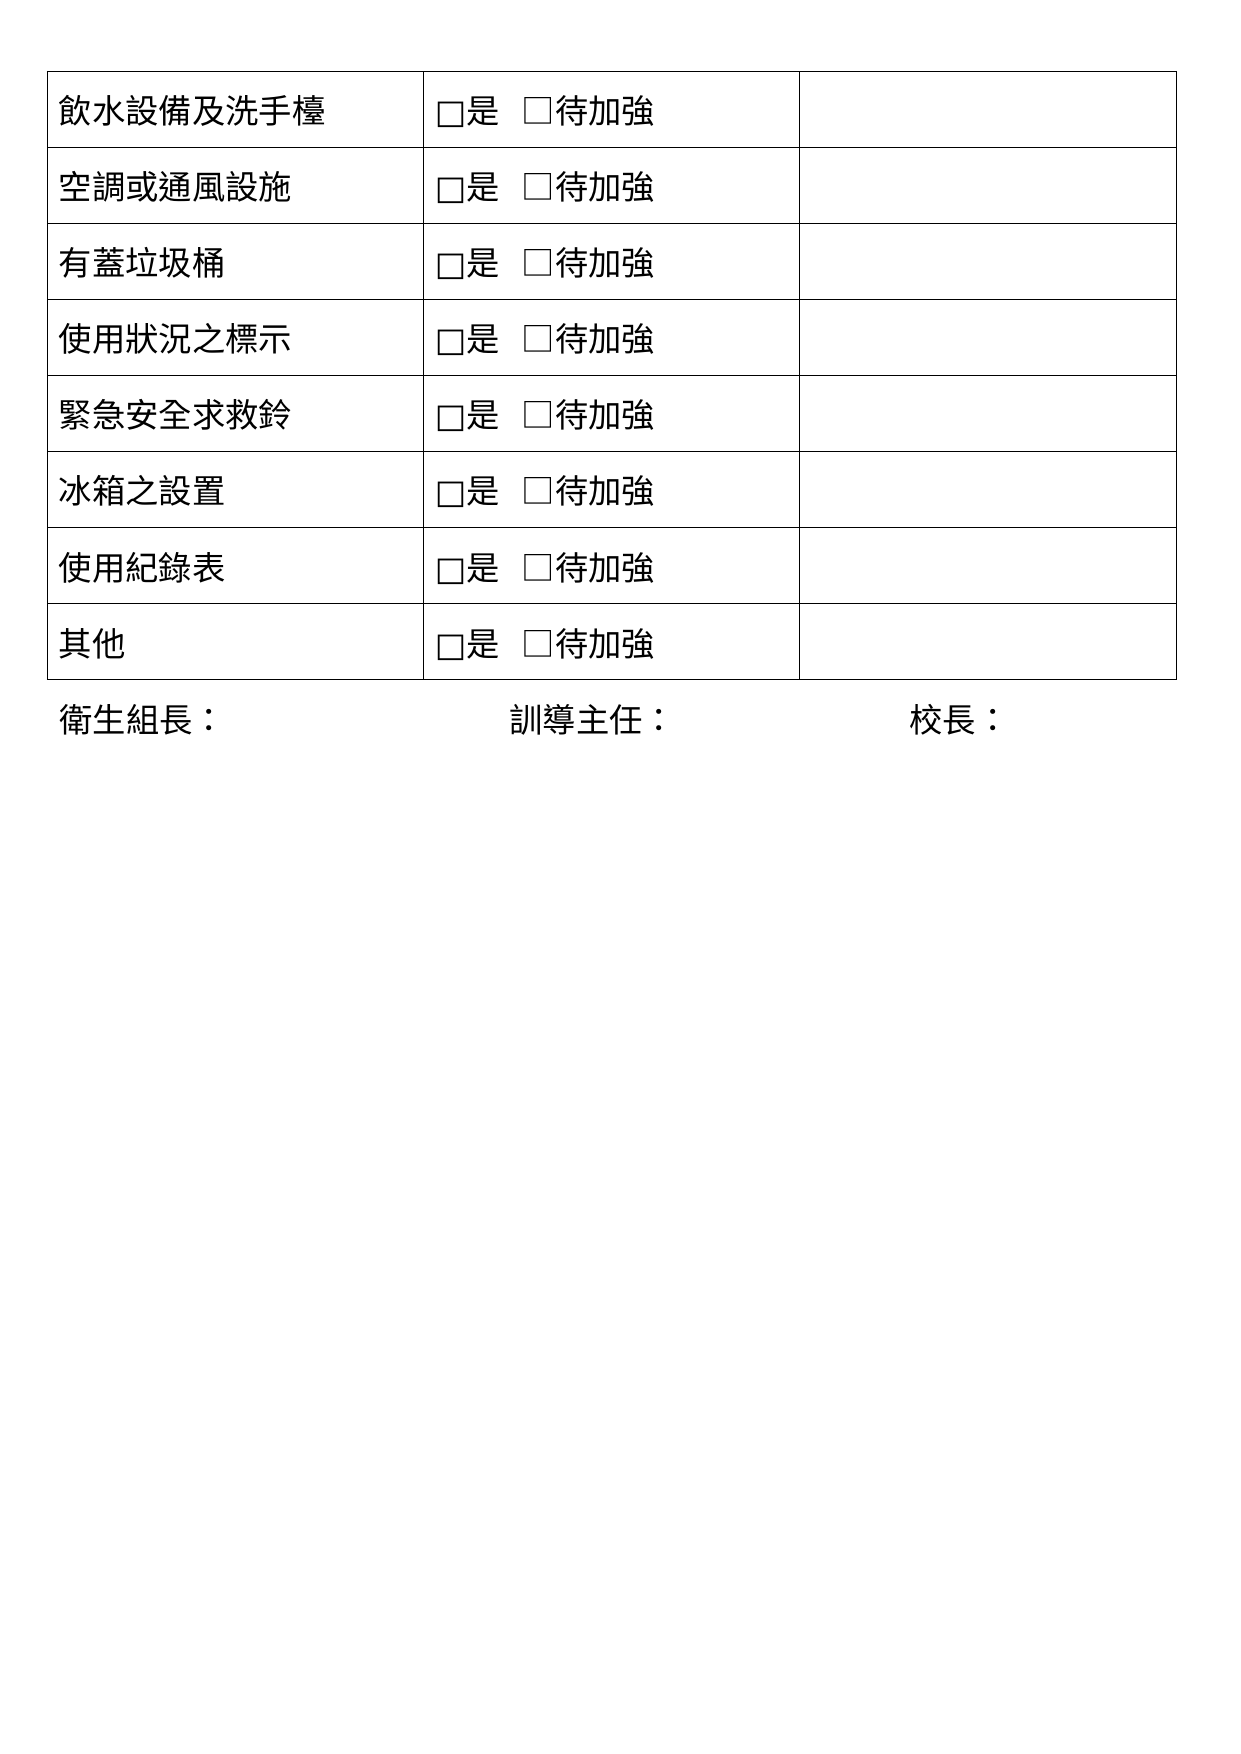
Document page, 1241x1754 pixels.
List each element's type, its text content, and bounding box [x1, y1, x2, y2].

table_cell □是 □待加強 [424, 224, 799, 299]
text 衛生組長： 訓導主任： 校長： [59, 680, 1181, 755]
table_cell [800, 452, 1176, 527]
table_cell □是 □待加強 [424, 604, 799, 679]
table_cell □是 □待加強 [424, 452, 799, 527]
table_cell [800, 224, 1176, 299]
table_cell 使用狀況之標示 [48, 300, 423, 375]
table_cell [800, 376, 1176, 451]
table_cell [800, 604, 1176, 679]
table_cell □是 □待加強 [424, 376, 799, 451]
table_cell [800, 300, 1176, 375]
table_cell 緊急安全求救鈴 [48, 376, 423, 451]
table_cell 冰箱之設置 [48, 452, 423, 527]
table_cell 使用紀錄表 [48, 528, 423, 603]
table_cell 有蓋垃圾桶 [48, 224, 423, 299]
table_cell □是 □待加強 [424, 148, 799, 223]
table_cell [800, 72, 1176, 147]
table_cell □是 □待加強 [424, 72, 799, 147]
table_cell [800, 528, 1176, 603]
table_cell □是 □待加強 [424, 300, 799, 375]
table_cell 其他 [48, 604, 423, 679]
table_cell [800, 148, 1176, 223]
table_cell 飲水設備及洗手檯 [48, 72, 423, 147]
table_cell 空調或通風設施 [48, 148, 423, 223]
table_cell □是 □待加強 [424, 528, 799, 603]
